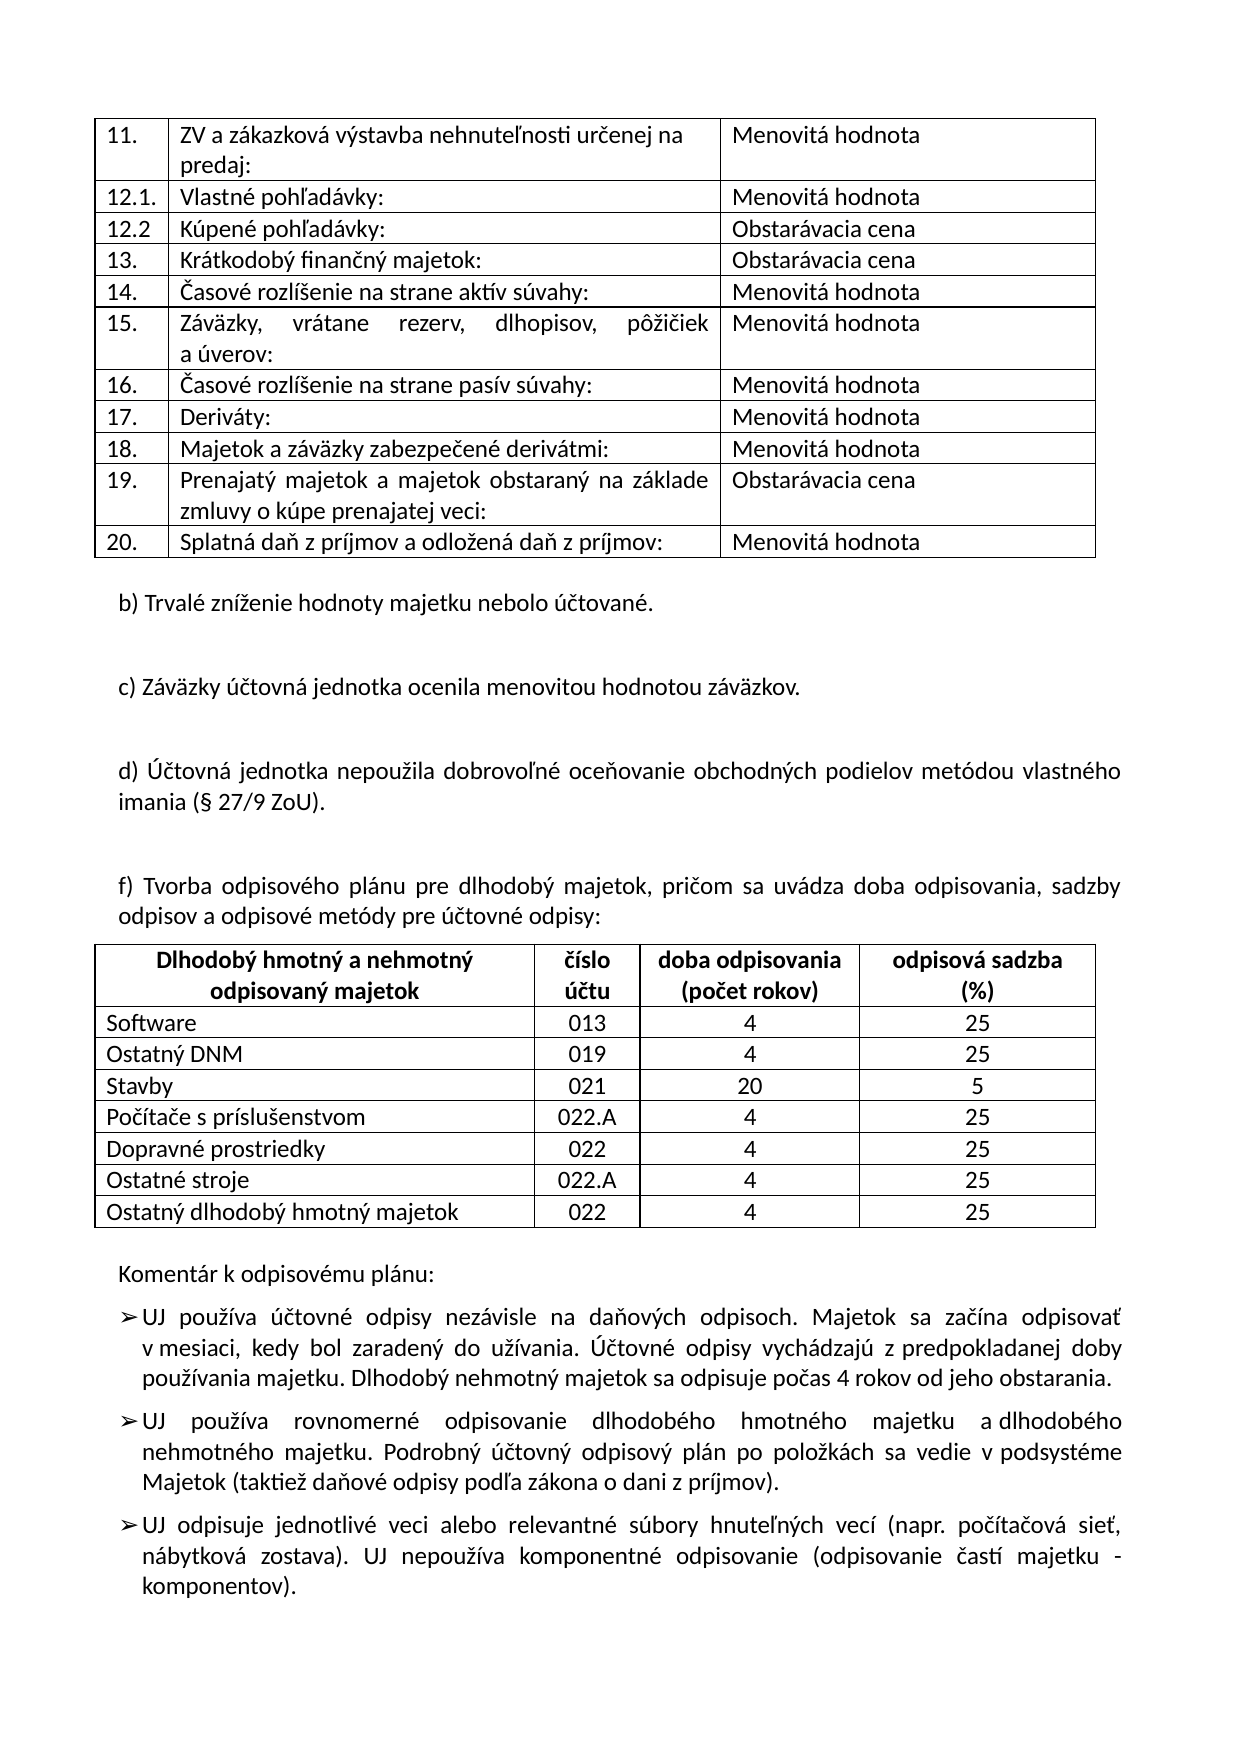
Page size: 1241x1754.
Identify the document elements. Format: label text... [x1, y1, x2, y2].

table_cell Software [96, 1007, 534, 1037]
table_cell 14. [96, 276, 168, 306]
table_header číslo účtu [535, 945, 639, 1006]
table_cell Deriváty: [169, 401, 720, 432]
table_cell Prenajatý majetok a majetok obstaraný na základe zmluvy o kúpe prenajatej veci: [169, 464, 720, 525]
table_cell 013 [535, 1007, 639, 1037]
table_cell 25 [860, 1133, 1095, 1163]
table_cell 022.A [535, 1165, 639, 1195]
table_cell 25 [860, 1101, 1095, 1132]
table_cell Obstarávacia cena [721, 464, 1095, 525]
list UJ používa rovnomerné odpisovanie dlhodobého hmotného majetku a dlhodobého nehmotného majetku. Podrobný účtovný odpisový plán po položkách sa vedie v podsystéme Majetok (taktiež daňové odpisy podľa zákona o dani z príjmov). [118, 1405, 1122, 1497]
table_cell Počítače s príslušenstvom [96, 1101, 534, 1132]
table_cell 16. [96, 370, 168, 400]
table_cell 25 [860, 1038, 1095, 1069]
table_cell Ostatný DNM [96, 1038, 534, 1069]
table_cell Menovitá hodnota [721, 276, 1095, 306]
table_header Dlhodobý hmotný a nehmotný odpisovaný majetok [96, 945, 534, 1006]
table_cell 021 [535, 1070, 639, 1100]
table_cell Obstarávacia cena [721, 213, 1095, 243]
text c) Záväzky účtovná jednotka ocenila menovitou hodnotou záväzkov. [118, 671, 1122, 701]
table_cell 4 [641, 1196, 859, 1227]
table_cell Ostatný dlhodobý hmotný majetok [96, 1196, 534, 1227]
table_cell Ostatné stroje [96, 1165, 534, 1195]
table_cell Menovitá hodnota [721, 433, 1095, 463]
list UJ používa účtovné odpisy nezávisle na daňových odpisoch. Majetok sa začína odpisovať v mesiaci, kedy bol zaradený do užívania. Účtovné odpisy vychádzajú z predpokladanej doby používania majetku. Dlhodobý nehmotný majetok sa odpisuje počas 4 rokov od jeho obstarania. [118, 1301, 1122, 1393]
table_cell 25 [860, 1165, 1095, 1195]
table_cell Záväzky, vrátane rezerv, dlhopisov, pôžičiek a úverov: [169, 308, 720, 368]
table_cell Krátkodobý finančný majetok: [169, 244, 720, 275]
table_cell 20. [96, 526, 168, 557]
table_cell 25 [860, 1007, 1095, 1037]
table_cell Menovitá hodnota [721, 526, 1095, 557]
table_cell 20 [641, 1070, 859, 1100]
table_cell Menovitá hodnota [721, 401, 1095, 432]
table_cell Časové rozlíšenie na strane aktív súvahy: [169, 276, 720, 306]
table_cell 12.2 [96, 213, 168, 243]
table_cell 25 [860, 1196, 1095, 1227]
table_cell Časové rozlíšenie na strane pasív súvahy: [169, 370, 720, 400]
table_cell 4 [641, 1038, 859, 1069]
table_cell 15. [96, 308, 168, 368]
text f) Tvorba odpisového plánu pre dlhodobý majetok, pričom sa uvádza doba odpisovania, sadzby odpisov a odpisové metódy pre účtovné odpisy: [118, 870, 1122, 931]
table_header doba odpisovania (počet rokov) [641, 945, 859, 1006]
table_cell 4 [641, 1007, 859, 1037]
table_cell 019 [535, 1038, 639, 1069]
table_cell 022 [535, 1133, 639, 1163]
table_cell 11. [96, 119, 168, 180]
list UJ odpisuje jednotlivé veci alebo relevantné súbory hnuteľných vecí (napr. počítačová sieť, nábytková zostava). UJ nepoužíva komponentné odpisovanie (odpisovanie častí majetku - komponentov). [118, 1509, 1122, 1601]
text Komentár k odpisovému plánu: [118, 1258, 1122, 1289]
table_cell Dopravné prostriedky [96, 1133, 534, 1163]
table_cell ZV a zákazková výstavba nehnuteľnosti určenej na predaj: [169, 119, 720, 180]
table_cell Menovitá hodnota [721, 370, 1095, 400]
table_cell Menovitá hodnota [721, 308, 1095, 368]
table_header odpisová sadzba (%) [860, 945, 1095, 1006]
table_cell Obstarávacia cena [721, 244, 1095, 275]
table_cell Splatná daň z príjmov a odložená daň z príjmov: [169, 526, 720, 557]
table_cell 022.A [535, 1101, 639, 1132]
text b) Trvalé zníženie hodnoty majetku nebolo účtované. [118, 587, 1122, 617]
table_cell 13. [96, 244, 168, 275]
table_cell Stavby [96, 1070, 534, 1100]
table_cell 5 [860, 1070, 1095, 1100]
table_cell Menovitá hodnota [721, 181, 1095, 212]
table_cell 18. [96, 433, 168, 463]
table_cell 12.1. [96, 181, 168, 212]
text d) Účtovná jednotka nepoužila dobrovoľné oceňovanie obchodných podielov metódou vlastného imania (§ 27/9 ZoU). [118, 755, 1122, 816]
table_cell Kúpené pohľadávky: [169, 213, 720, 243]
table_cell Majetok a záväzky zabezpečené derivátmi: [169, 433, 720, 463]
table_cell 17. [96, 401, 168, 432]
table_cell Menovitá hodnota [721, 119, 1095, 180]
table_cell 4 [641, 1165, 859, 1195]
table_cell 4 [641, 1101, 859, 1132]
table_cell 022 [535, 1196, 639, 1227]
table_cell 19. [96, 464, 168, 525]
table_cell 4 [641, 1133, 859, 1163]
table_cell Vlastné pohľadávky: [169, 181, 720, 212]
